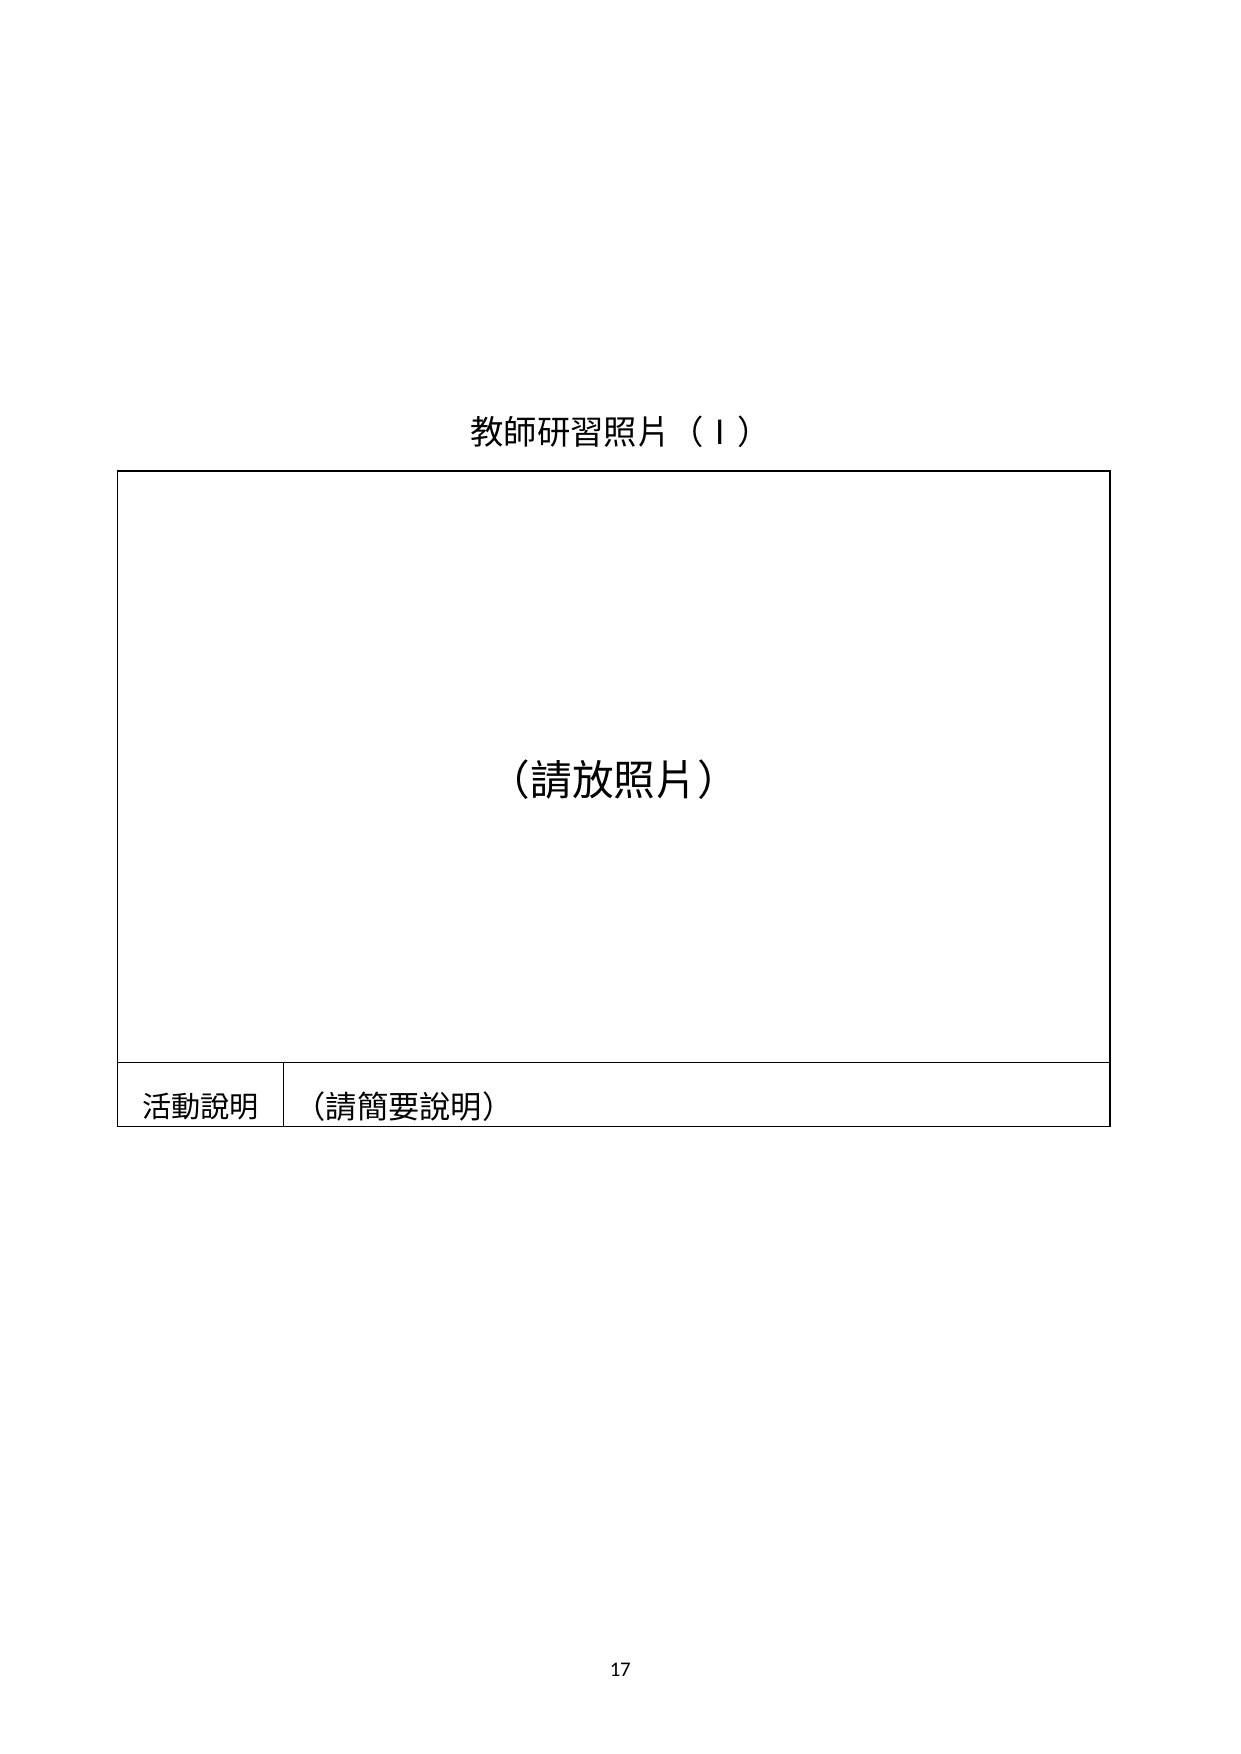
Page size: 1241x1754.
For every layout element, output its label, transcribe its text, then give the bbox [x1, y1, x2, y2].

table_cell （請簡要說明） [284, 1063, 1109, 1126]
text 教師研習照片（Ⅰ） [106, 389, 1134, 451]
table_header （請放照片） [118, 472, 1109, 1062]
table_cell 活動說明 [118, 1063, 283, 1126]
